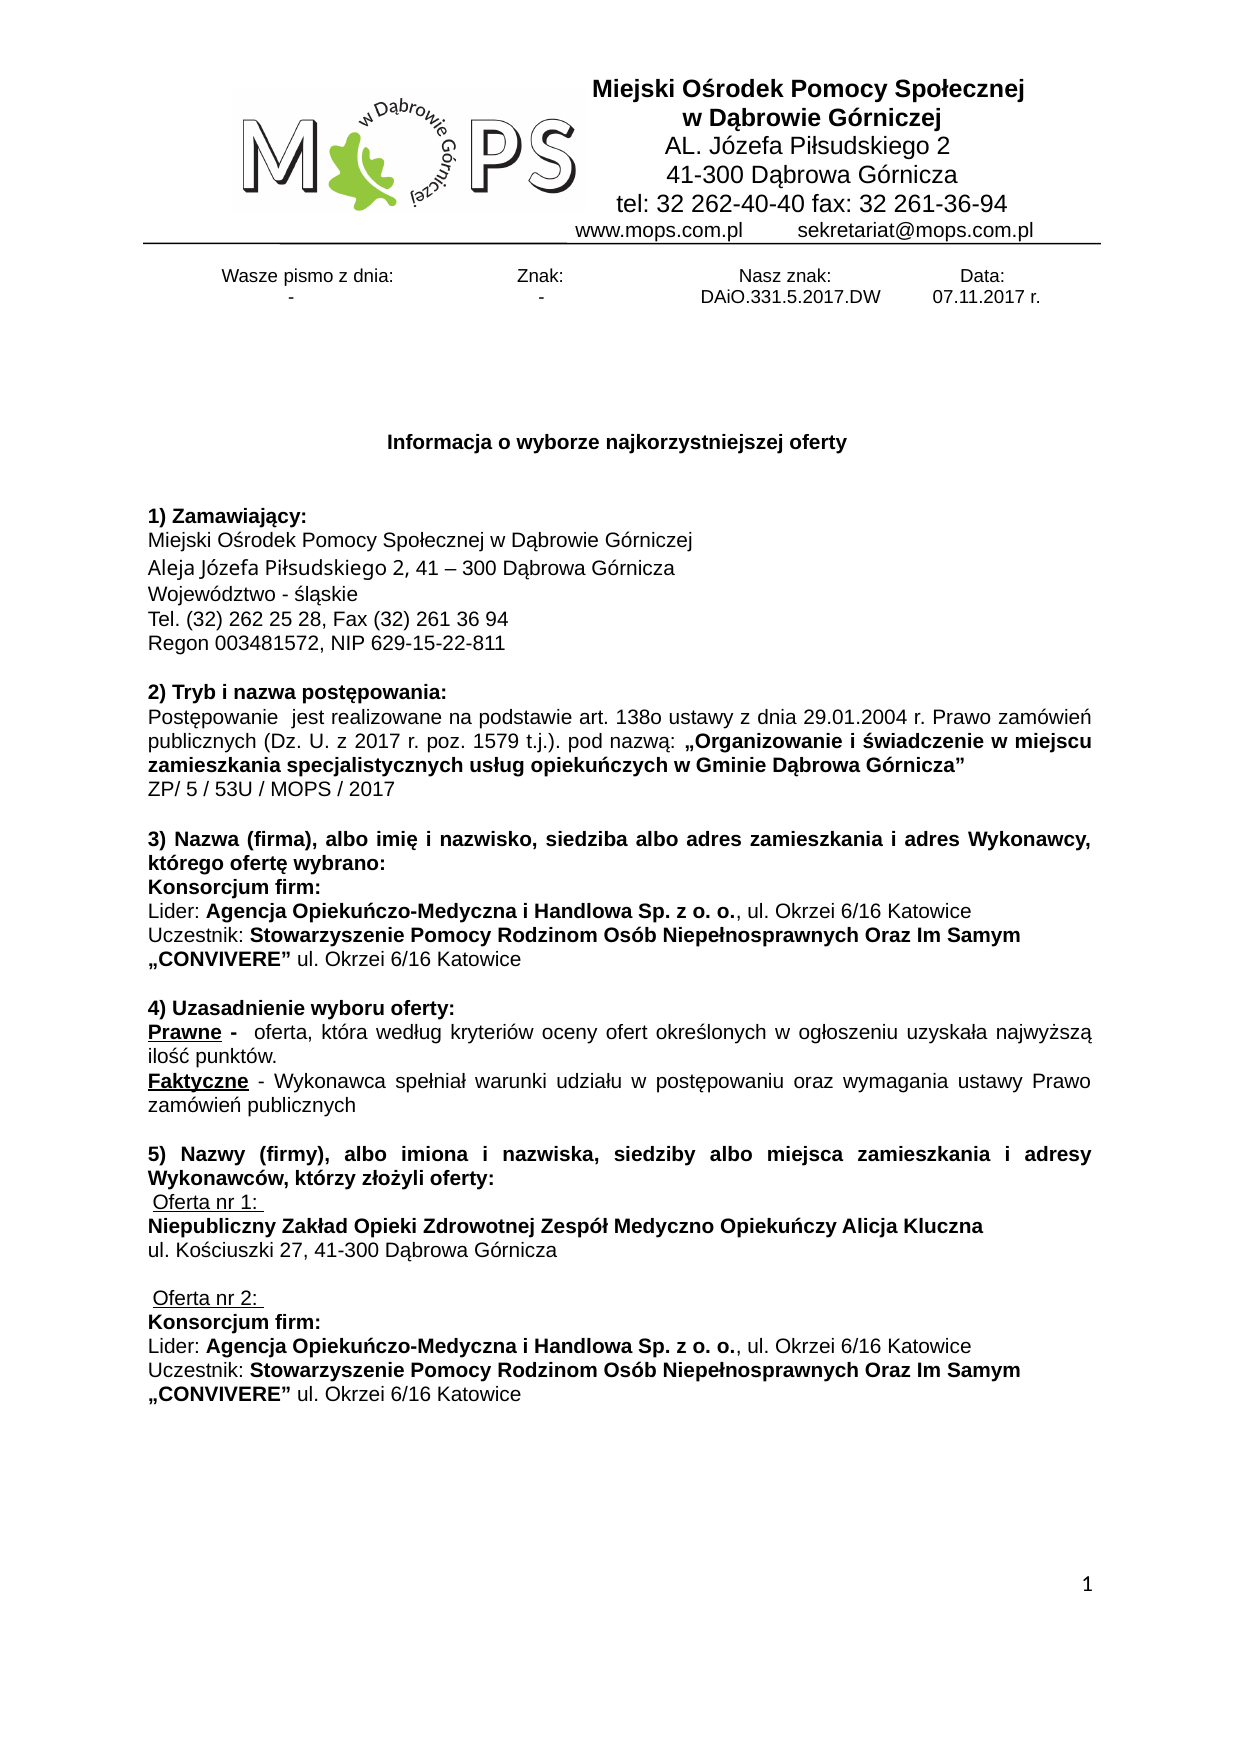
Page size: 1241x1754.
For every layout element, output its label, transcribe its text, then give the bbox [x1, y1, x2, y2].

text ZP/ 5 / 53U / MOPS / 2017 [148, 777, 1093, 801]
text - - DAiO.331.5.2017.DW 07.11.2017 r. [148, 286, 1093, 307]
text ul. Kościuszki 27, 41-300 Dąbrowa Górnicza [148, 1238, 1093, 1262]
text Prawne - oferta, która według kryteriów oceny ofert określonych w ogłoszeniu uzyskała najwyższą ilość punktów. [148, 1020, 1093, 1068]
text Aleja Józefa Piłsudskiego 2, 41 – 300 Dąbrowa Górnicza [148, 553, 1093, 581]
text Konsorcjum firm: [148, 875, 1093, 899]
text Miejski Ośrodek Pomocy Społecznej w Dąbrowie Górniczej [148, 528, 1093, 552]
text Informacja o wyborze najkorzystniejszej oferty [148, 430, 1093, 454]
text Konsorcjum firm: [148, 1310, 1093, 1334]
text Tel. (32) 262 25 28, Fax (32) 261 36 94 [148, 606, 1093, 630]
text 3) Nazwa (firma), albo imię i nazwisko, siedziba albo adres zamieszkania i adres Wykonawcy, którego ofertę wybrano: [148, 826, 1093, 874]
text Niepubliczny Zakład Opieki Zdrowotnej Zespół Medyczno Opiekuńczy Alicja Kluczna [148, 1214, 1093, 1238]
text 2) Tryb i nazwa postępowania: [148, 680, 1093, 704]
text 1) Zamawiający: [148, 504, 1093, 528]
text Regon 003481572, NIP 629-15-22-811 [148, 631, 1093, 655]
text Lider: Agencja Opiekuńczo-Medyczna i Handlowa Sp. z o. o., ul. Okrzei 6/16 Katowice [148, 1334, 1093, 1358]
text 4) Uzasadnienie wyboru oferty: [148, 995, 1093, 1019]
text Oferta nr 1: [152, 1190, 1093, 1214]
text Faktyczne - Wykonawca spełniał warunki udziału w postępowaniu oraz wymagania ustawy Prawo zamówień publicznych [148, 1068, 1093, 1116]
text Postępowanie jest realizowane na podstawie art. 138o ustawy z dnia 29.01.2004 r. Prawo zamówień publicznych (Dz. U. z 2017 r. poz. 1579 t.j.). pod nazwą: „Organizowanie i świadczenie w miejscu zamieszkania specjalistycznych usług opiekuńczych w Gminie Dąbrowa Górnicza” [148, 705, 1093, 777]
text Oferta nr 2: [152, 1286, 1093, 1310]
text Uczestnik: Stowarzyszenie Pomocy Rodzinom Osób Niepełnosprawnych Oraz Im Samym „CONVIVERE” ul. Okrzei 6/16 Katowice [148, 923, 1093, 971]
text 5) Nazwy (firmy), albo imiona i nazwiska, siedziby albo miejsca zamieszkania i adresy Wykonawców, którzy złożyli oferty: [148, 1142, 1093, 1189]
text Uczestnik: Stowarzyszenie Pomocy Rodzinom Osób Niepełnosprawnych Oraz Im Samym „CONVIVERE” ul. Okrzei 6/16 Katowice [148, 1358, 1093, 1406]
text Lider: Agencja Opiekuńczo-Medyczna i Handlowa Sp. z o. o., ul. Okrzei 6/16 Katowice [148, 899, 1093, 923]
text Województwo - śląskie [148, 582, 1093, 606]
picture [231, 88, 586, 212]
